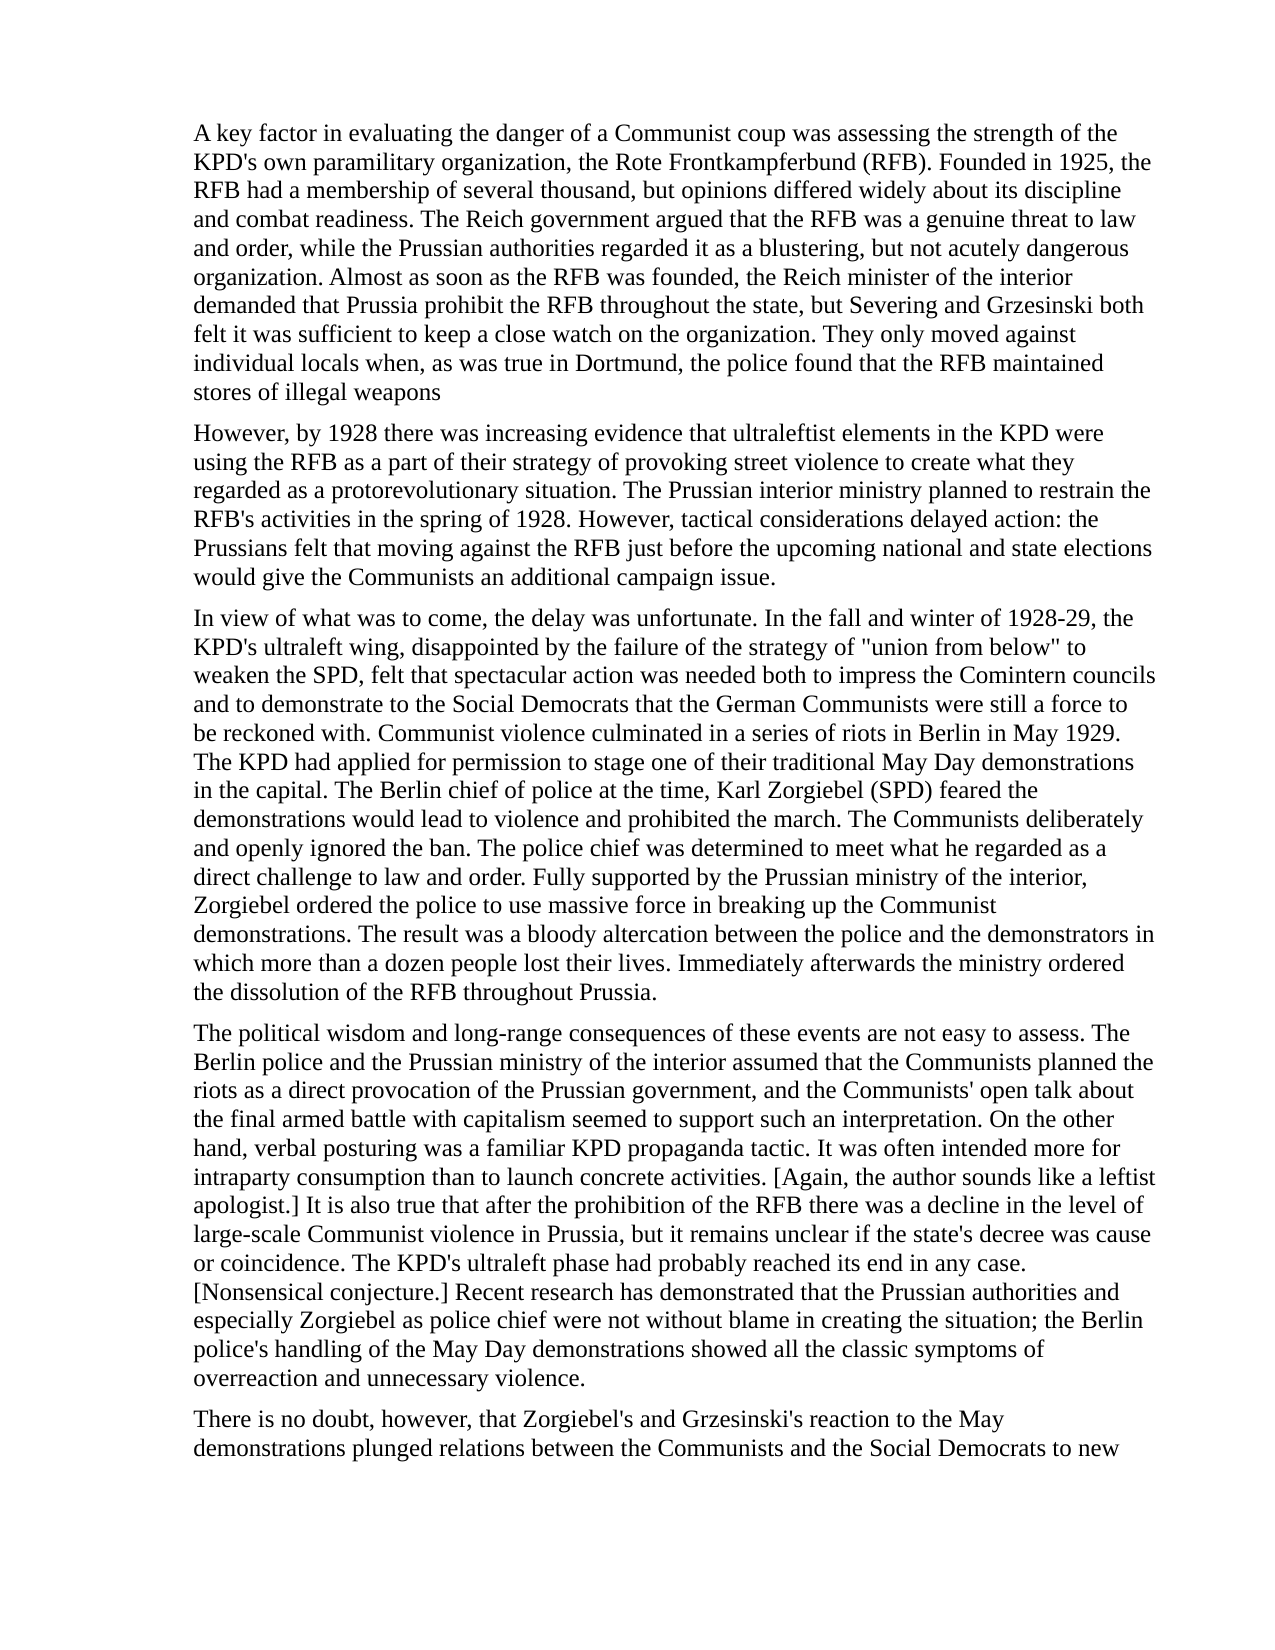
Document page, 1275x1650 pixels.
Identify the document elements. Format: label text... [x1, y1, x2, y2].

text There is no doubt, however, that Zorgiebel's and Grzesinski's reaction to the May demonstrations plunged relations between the Communists and the Social Democrats to new [193, 1404, 1157, 1462]
text A key factor in evaluating the danger of a Communist coup was assessing the strength of the KPD's own paramilitary organization, the Rote Front­kampferbund (RFB). Founded in 1925, the RFB had a membership of several thousand, but opinions differed widely about its discipline and combat readiness. The Reich government argued that the RFB was a genuine threat to law and order, while the Prussian authorities regarded it as a blustering, but not acutely dangerous organization. Almost as soon as the RFB was founded, the Reich minister of the interior demanded that Prussia prohibit the RFB throughout the state, but Severing and Grzesinski both felt it was sufficient to keep a close watch on the organization. They only moved against individual locals when, as was true in Dortmund, the police found that the RFB maintained stores of illegal weapons [193, 118, 1157, 406]
text The political wisdom and long-range consequences of these events are not easy to assess. The Berlin police and the Prussian ministry of the interior assumed that the Communists planned the riots as a direct provocation of the Prussian government, and the Communists' open talk about the final armed battle with capitalism seemed to support such an interpretation. On the other hand, verbal posturing was a familiar KPD propaganda tactic. It was often intended more for intraparty consumption than to launch concrete activities. [Again, the author sounds like a leftist apologist.] It is also true that after the prohibition of the RFB there was a decline in the level of large-scale Communist violence in Prussia, but it remains unclear if the state's decree was cause or coincidence. The KPD's ultraleft phase had probably reached its end in any case. [Nonsensical conjecture.] Recent research has demonstrated that the Prussian authorities and especially Zorgiebel as police chief were not without blame in creating the situation; the Berlin police's handling of the May Day demonstrations showed all the classic symptoms of overreaction and unnecessary violence. [193, 1018, 1157, 1392]
text However, by 1928 there was increasing evidence that ultraleftist elements in the KPD were using the RFB as a part of their strategy of provoking street violence to create what they regarded as a protorevolutionary situation. The Prussian interior ministry planned to restrain the RFB's activities in the spring of 1928. However, tactical considerations delayed action: the Prussians felt that moving against the RFB just before the upcoming national and state elections would give the Communists an additional campaign issue. [193, 418, 1157, 591]
text In view of what was to come, the delay was unfortunate. In the fall and winter of 1928-29, the KPD's ultraleft wing, disappointed by the failure of the strategy of "union from below" to weaken the SPD, felt that spectacular action was needed both to impress the Comintern councils and to demonstrate to the Social Democrats that the German Communists were still a force to be reckoned with. Communist violence culminated in a series of riots in Berlin in May 1929. The KPD had applied for permission to stage one of their traditional May Day demonstrations in the capital. The Berlin chief of police at the time, Karl Zorgiebel (SPD) feared the demonstrations would lead to violence and prohibited the march. The Communists deliberately and openly ignored the ban. The police chief was determined to meet what he regarded as a direct challenge to law and order. Fully supported by the Prussian ministry of the interior, Zorgiebel ordered the police to use massive force in breaking up the Communist demonstrations. The result was a bloody altercation between the police and the demonstrators in which more than a dozen people lost their lives. Immediately afterwards the ministry ordered the dissolution of the RFB throughout Prussia. [193, 603, 1157, 1006]
